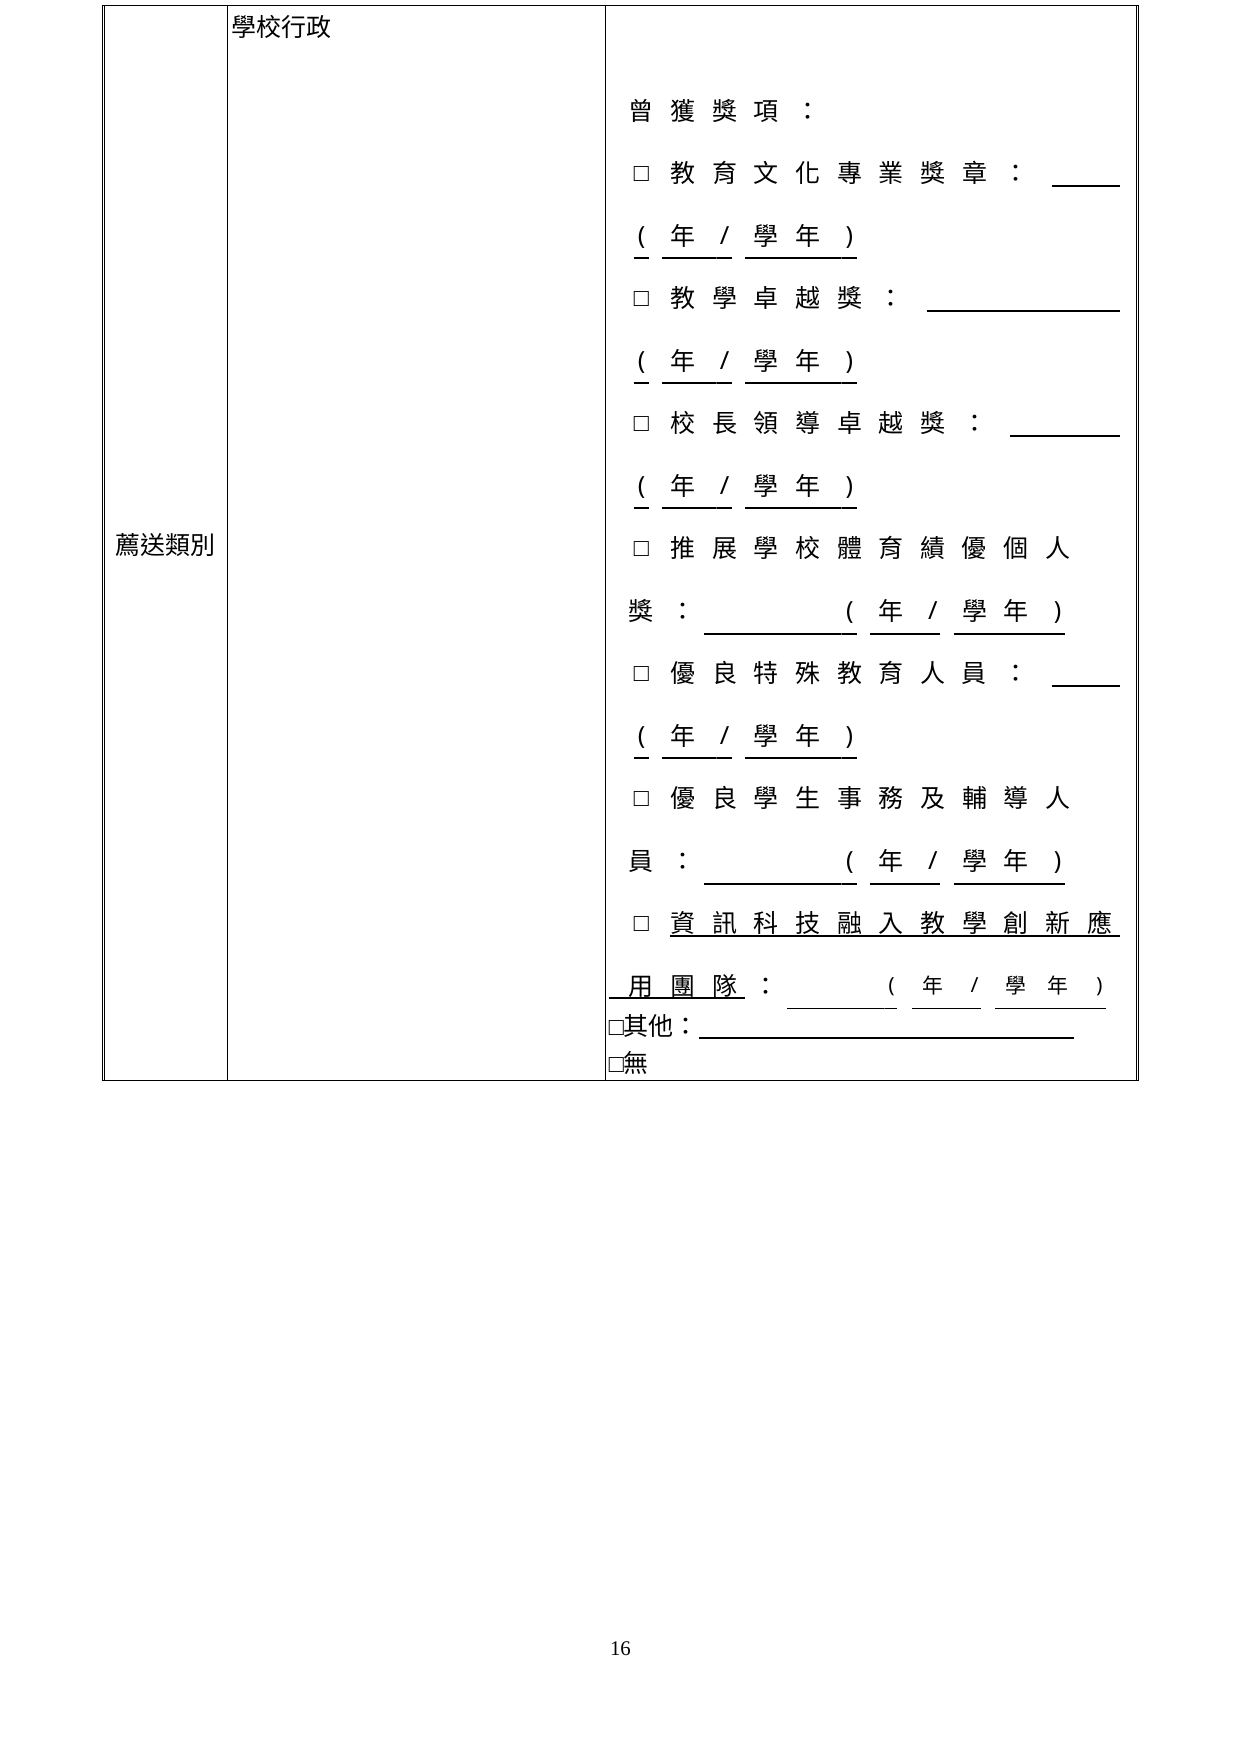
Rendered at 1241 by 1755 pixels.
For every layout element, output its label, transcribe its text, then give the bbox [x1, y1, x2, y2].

table_cell 學校行政 [228, 6, 605, 1080]
table_cell 曾獲獎項： □教育文化專業獎章： (年/學年) □教學卓越獎： (年/學年) □校長領導卓越獎： (年/學年) □推展學校體育績優個人獎： (年/學年) □優良特殊教育人員： (年/學年) □優良學生事務及輔導人員： (年/學年) □資訊科技融入教學創新應用團隊： (年/學年) □其他： □無 [606, 6, 1136, 1080]
table_cell 薦送類別 [105, 6, 227, 1080]
